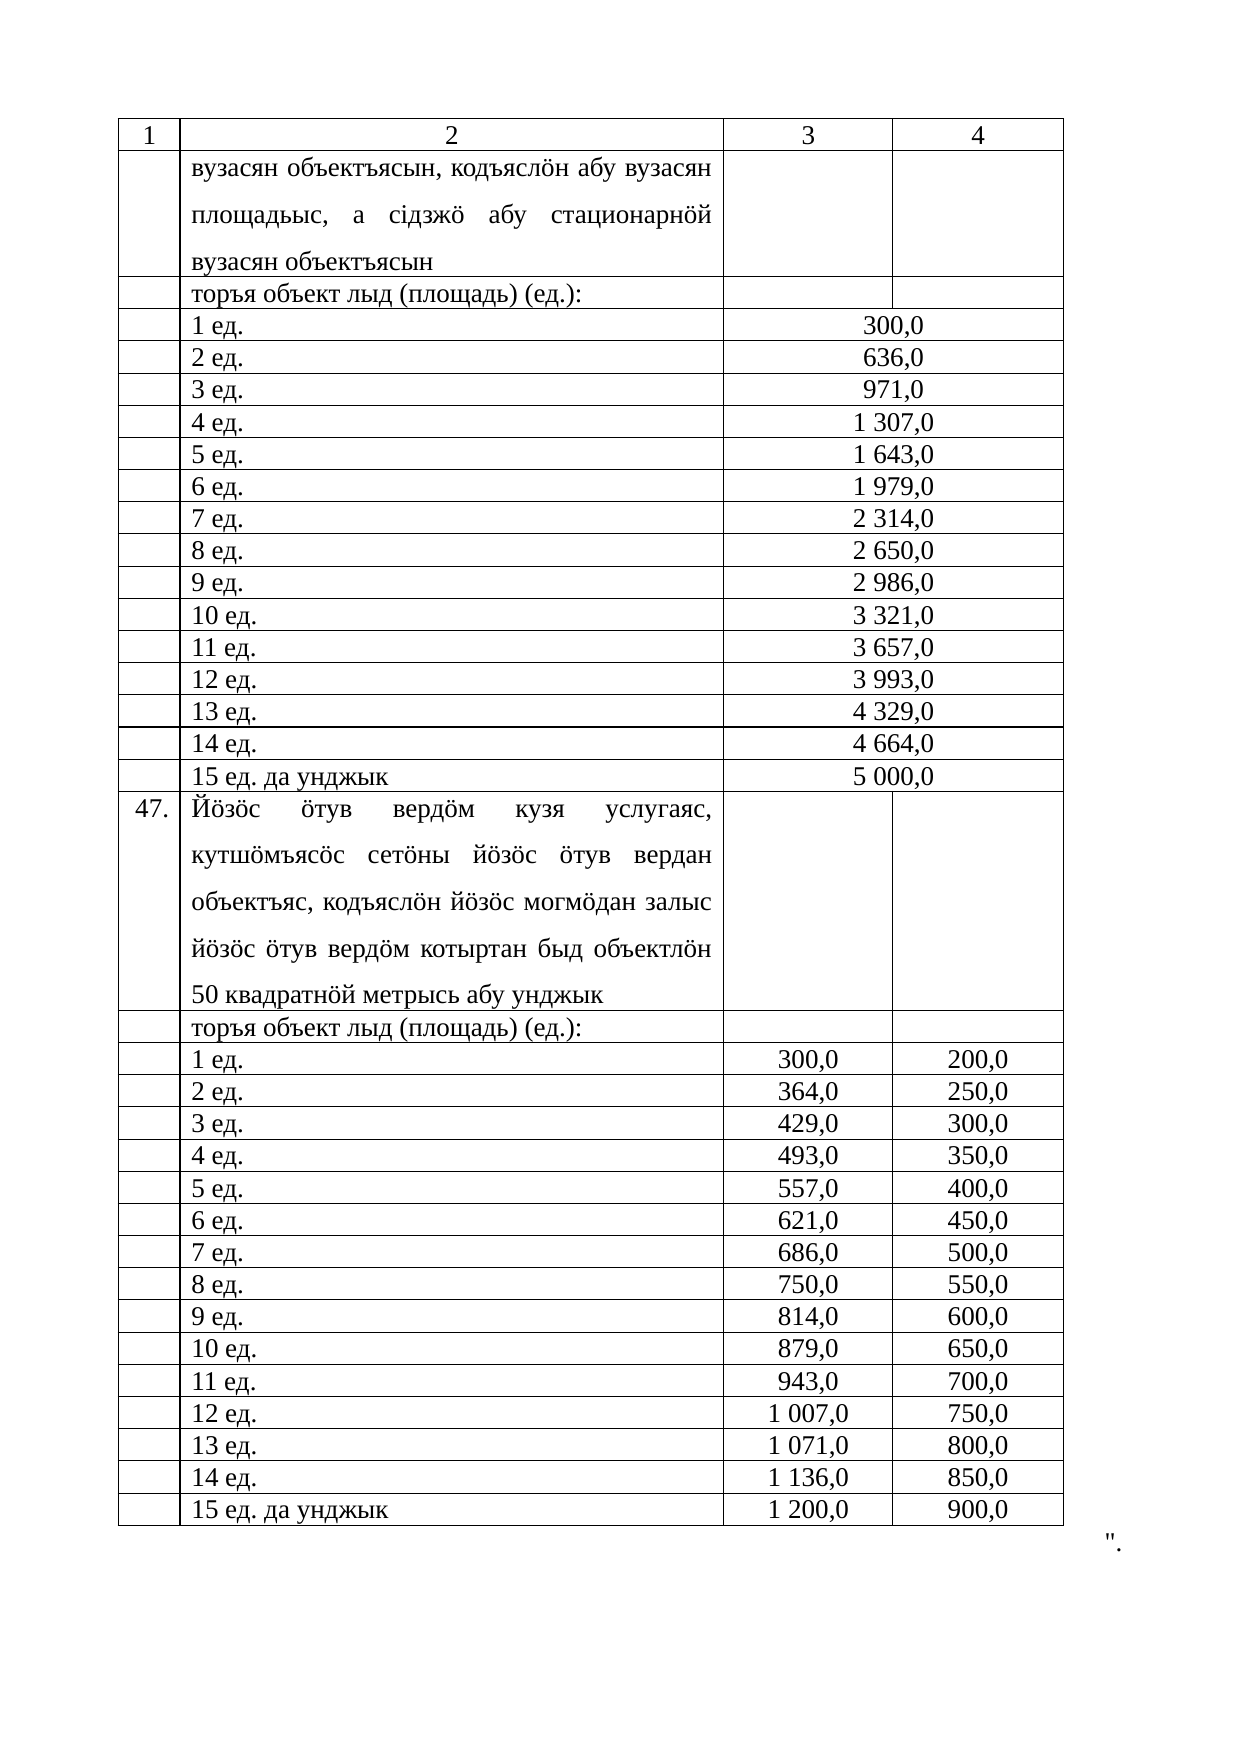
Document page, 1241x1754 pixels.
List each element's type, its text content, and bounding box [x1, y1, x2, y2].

table_header 2 [181, 119, 723, 150]
table_cell 2 650,0 [724, 534, 1063, 566]
table_cell [893, 792, 1063, 1010]
table_cell 15 ед. да унджык [181, 760, 723, 791]
table_cell 850,0 [893, 1461, 1063, 1492]
table_cell 686,0 [724, 1236, 892, 1267]
table_cell [119, 1011, 179, 1042]
table_cell [893, 1011, 1063, 1042]
table_cell 13 ед. [181, 695, 723, 726]
table_cell [119, 151, 179, 276]
table_cell [724, 792, 892, 1010]
table_cell 621,0 [724, 1204, 892, 1235]
table_cell 200,0 [893, 1043, 1063, 1074]
table_cell 493,0 [724, 1140, 892, 1171]
table_cell 400,0 [893, 1172, 1063, 1203]
table_cell [119, 728, 179, 759]
table_cell 11 ед. [181, 1365, 723, 1396]
table_cell 364,0 [724, 1075, 892, 1106]
table_cell 15 ед. да унджык [181, 1494, 723, 1525]
table_header 3 [724, 119, 892, 150]
table_cell [119, 502, 179, 533]
table_cell 557,0 [724, 1172, 892, 1203]
table_cell 10 ед. [181, 1333, 723, 1364]
table_cell [119, 1429, 179, 1460]
table_cell 450,0 [893, 1204, 1063, 1235]
table_cell 500,0 [893, 1236, 1063, 1267]
table_header 1 [119, 119, 179, 150]
table_cell [119, 1043, 179, 1074]
table_cell [724, 1011, 892, 1042]
table_cell 2 986,0 [724, 567, 1063, 598]
table_cell 750,0 [724, 1268, 892, 1299]
table_cell 943,0 [724, 1365, 892, 1396]
table_cell 650,0 [893, 1333, 1063, 1364]
table_cell 550,0 [893, 1268, 1063, 1299]
table_cell [119, 438, 179, 469]
table_cell 14 ед. [181, 1461, 723, 1492]
table_cell 1 979,0 [724, 470, 1063, 501]
table_cell 4 ед. [181, 406, 723, 437]
table_cell 2 ед. [181, 1075, 723, 1106]
table_cell 700,0 [893, 1365, 1063, 1396]
table_cell 600,0 [893, 1300, 1063, 1332]
table_cell 12 ед. [181, 663, 723, 694]
table_cell 7 ед. [181, 502, 723, 533]
table_cell [119, 1494, 179, 1525]
table_cell [119, 277, 179, 308]
table_cell 5 000,0 [724, 760, 1063, 791]
table_cell 9 ед. [181, 1300, 723, 1332]
table_cell 6 ед. [181, 470, 723, 501]
table_cell 8 ед. [181, 534, 723, 566]
table_cell [119, 663, 179, 694]
table_cell [119, 1140, 179, 1171]
table_cell 3 321,0 [724, 599, 1063, 630]
table_cell 12 ед. [181, 1397, 723, 1428]
table_cell торъя объект лыд (площадь) (ед.): [181, 277, 723, 308]
table_cell 4 329,0 [724, 695, 1063, 726]
table_cell [119, 1461, 179, 1492]
table_cell 300,0 [724, 309, 1063, 340]
table_cell [119, 534, 179, 566]
table_cell [119, 1172, 179, 1203]
table_cell 300,0 [893, 1107, 1063, 1138]
table_cell 250,0 [893, 1075, 1063, 1106]
table_cell [119, 1397, 179, 1428]
table_cell 814,0 [724, 1300, 892, 1332]
table_cell 1 643,0 [724, 438, 1063, 469]
table_cell 3 ед. [181, 1107, 723, 1138]
table_cell 14 ед. [181, 728, 723, 759]
table_cell 4 ед. [181, 1140, 723, 1171]
table_cell 8 ед. [181, 1268, 723, 1299]
table_cell [119, 1300, 179, 1332]
table_cell 5 ед. [181, 1172, 723, 1203]
table_cell 900,0 [893, 1494, 1063, 1525]
table_cell [724, 151, 892, 276]
table_cell [724, 277, 892, 308]
table_cell 3 ед. [181, 374, 723, 404]
table_cell [119, 599, 179, 630]
table_cell 1 ед. [181, 309, 723, 340]
table_cell [119, 760, 179, 791]
table_cell 636,0 [724, 341, 1063, 372]
table_cell 1 007,0 [724, 1397, 892, 1428]
table_cell [119, 1333, 179, 1364]
table_cell [119, 470, 179, 501]
table_cell 3 657,0 [724, 631, 1063, 662]
table_cell [893, 151, 1063, 276]
table_cell [119, 567, 179, 598]
table_cell [119, 1236, 179, 1267]
table_cell 429,0 [724, 1107, 892, 1138]
table_cell 1 071,0 [724, 1429, 892, 1460]
table_cell 350,0 [893, 1140, 1063, 1171]
table_cell 2 ед. [181, 341, 723, 372]
table_cell 300,0 [724, 1043, 892, 1074]
table_cell 6 ед. [181, 1204, 723, 1235]
table_cell 879,0 [724, 1333, 892, 1364]
table_cell [119, 1107, 179, 1138]
table_cell 10 ед. [181, 599, 723, 630]
table_cell [119, 341, 179, 372]
table_cell 750,0 [893, 1397, 1063, 1428]
table_cell 800,0 [893, 1429, 1063, 1460]
table_cell [119, 1268, 179, 1299]
table_cell [893, 277, 1063, 308]
table_cell [119, 631, 179, 662]
text ". [118, 1526, 1122, 1557]
table_cell 9 ед. [181, 567, 723, 598]
table_cell Йӧзӧс ӧтув вердӧм кузя услугаяс, кутшӧмъясӧс сетӧны йӧзӧс ӧтув вердан объектъяс, кодъяслӧн йӧзӧс могмӧдан залыс йӧзӧс ӧтув вердӧм котыртан быд объектлӧн 50 квадратнӧй метрысь абу унджык [181, 792, 723, 1010]
table_cell [119, 695, 179, 726]
table_cell [119, 1204, 179, 1235]
table_cell 1 136,0 [724, 1461, 892, 1492]
table_cell 7 ед. [181, 1236, 723, 1267]
table_cell вузасян объектъясын, кодъяслӧн абу вузасян площадьыс, а сідзжӧ абу стационарнӧй вузасян объектъясын [181, 151, 723, 276]
table_cell 47. [119, 792, 179, 1010]
table_cell [119, 309, 179, 340]
table_cell 1 ед. [181, 1043, 723, 1074]
table_cell [119, 1365, 179, 1396]
table_cell торъя объект лыд (площадь) (ед.): [181, 1011, 723, 1042]
table_cell 11 ед. [181, 631, 723, 662]
table_cell 13 ед. [181, 1429, 723, 1460]
table_cell [119, 406, 179, 437]
table_cell 5 ед. [181, 438, 723, 469]
table_header 4 [893, 119, 1063, 150]
table_cell 1 307,0 [724, 406, 1063, 437]
table_cell 2 314,0 [724, 502, 1063, 533]
table_cell 1 200,0 [724, 1494, 892, 1525]
table_cell 971,0 [724, 374, 1063, 404]
table_cell 4 664,0 [724, 728, 1063, 759]
table_cell [119, 374, 179, 404]
table_cell [119, 1075, 179, 1106]
table_cell 3 993,0 [724, 663, 1063, 694]
